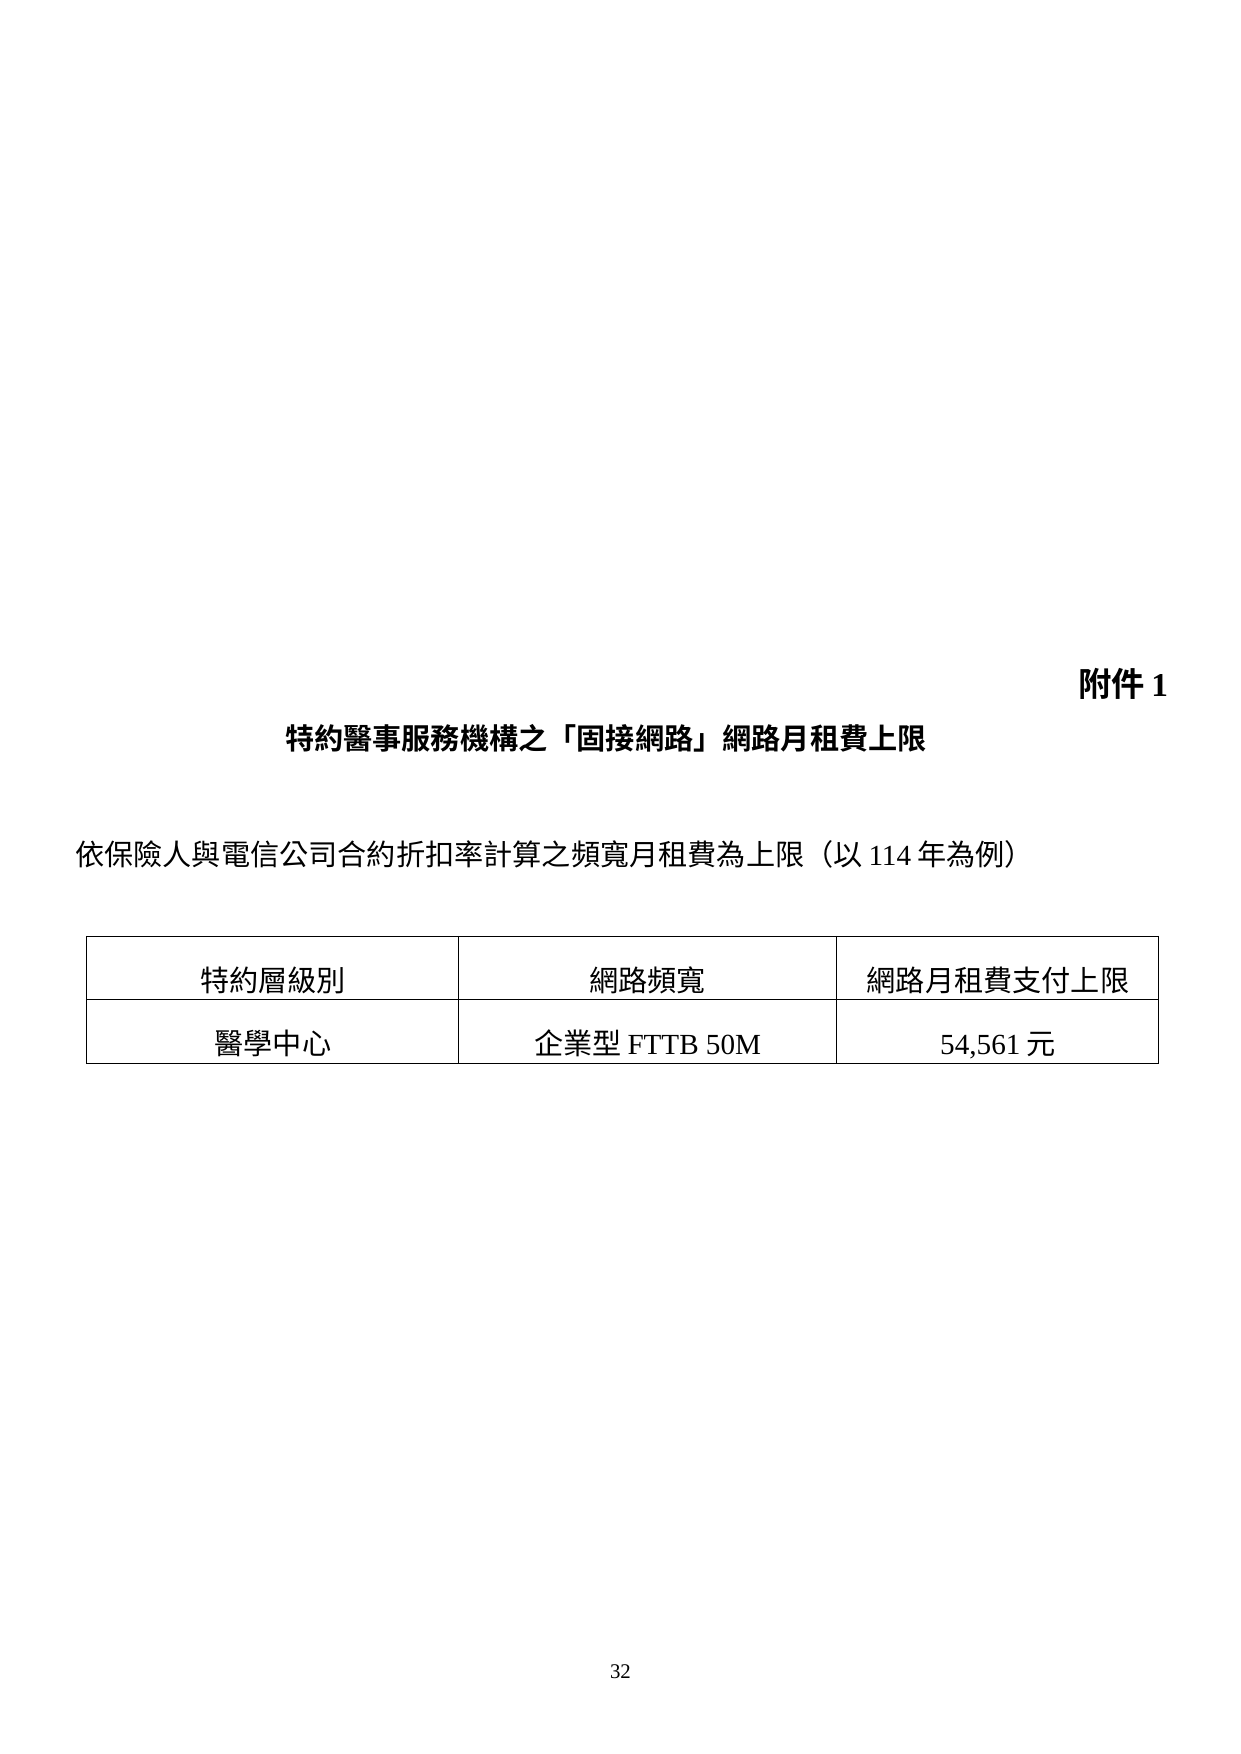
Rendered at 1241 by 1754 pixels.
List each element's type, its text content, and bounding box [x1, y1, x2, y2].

table_header 網路頻寬 [459, 937, 836, 999]
table_cell 醫學中心 [87, 1000, 458, 1063]
text 依保險人與電信公司合約折扣率計算之頻寬月租費為上限（以114年為例） [75, 819, 1136, 877]
text 附件1 [75, 640, 1168, 702]
table_header 特約層級別 [87, 937, 458, 999]
table_cell 54,561元 [837, 1000, 1158, 1063]
table_header 網路月租費支付上限 [837, 937, 1158, 999]
table_cell 企業型FTTB 50M [459, 1000, 836, 1063]
text 特約醫事服務機構之「固接網路」網路月租費上限 [75, 702, 1136, 761]
